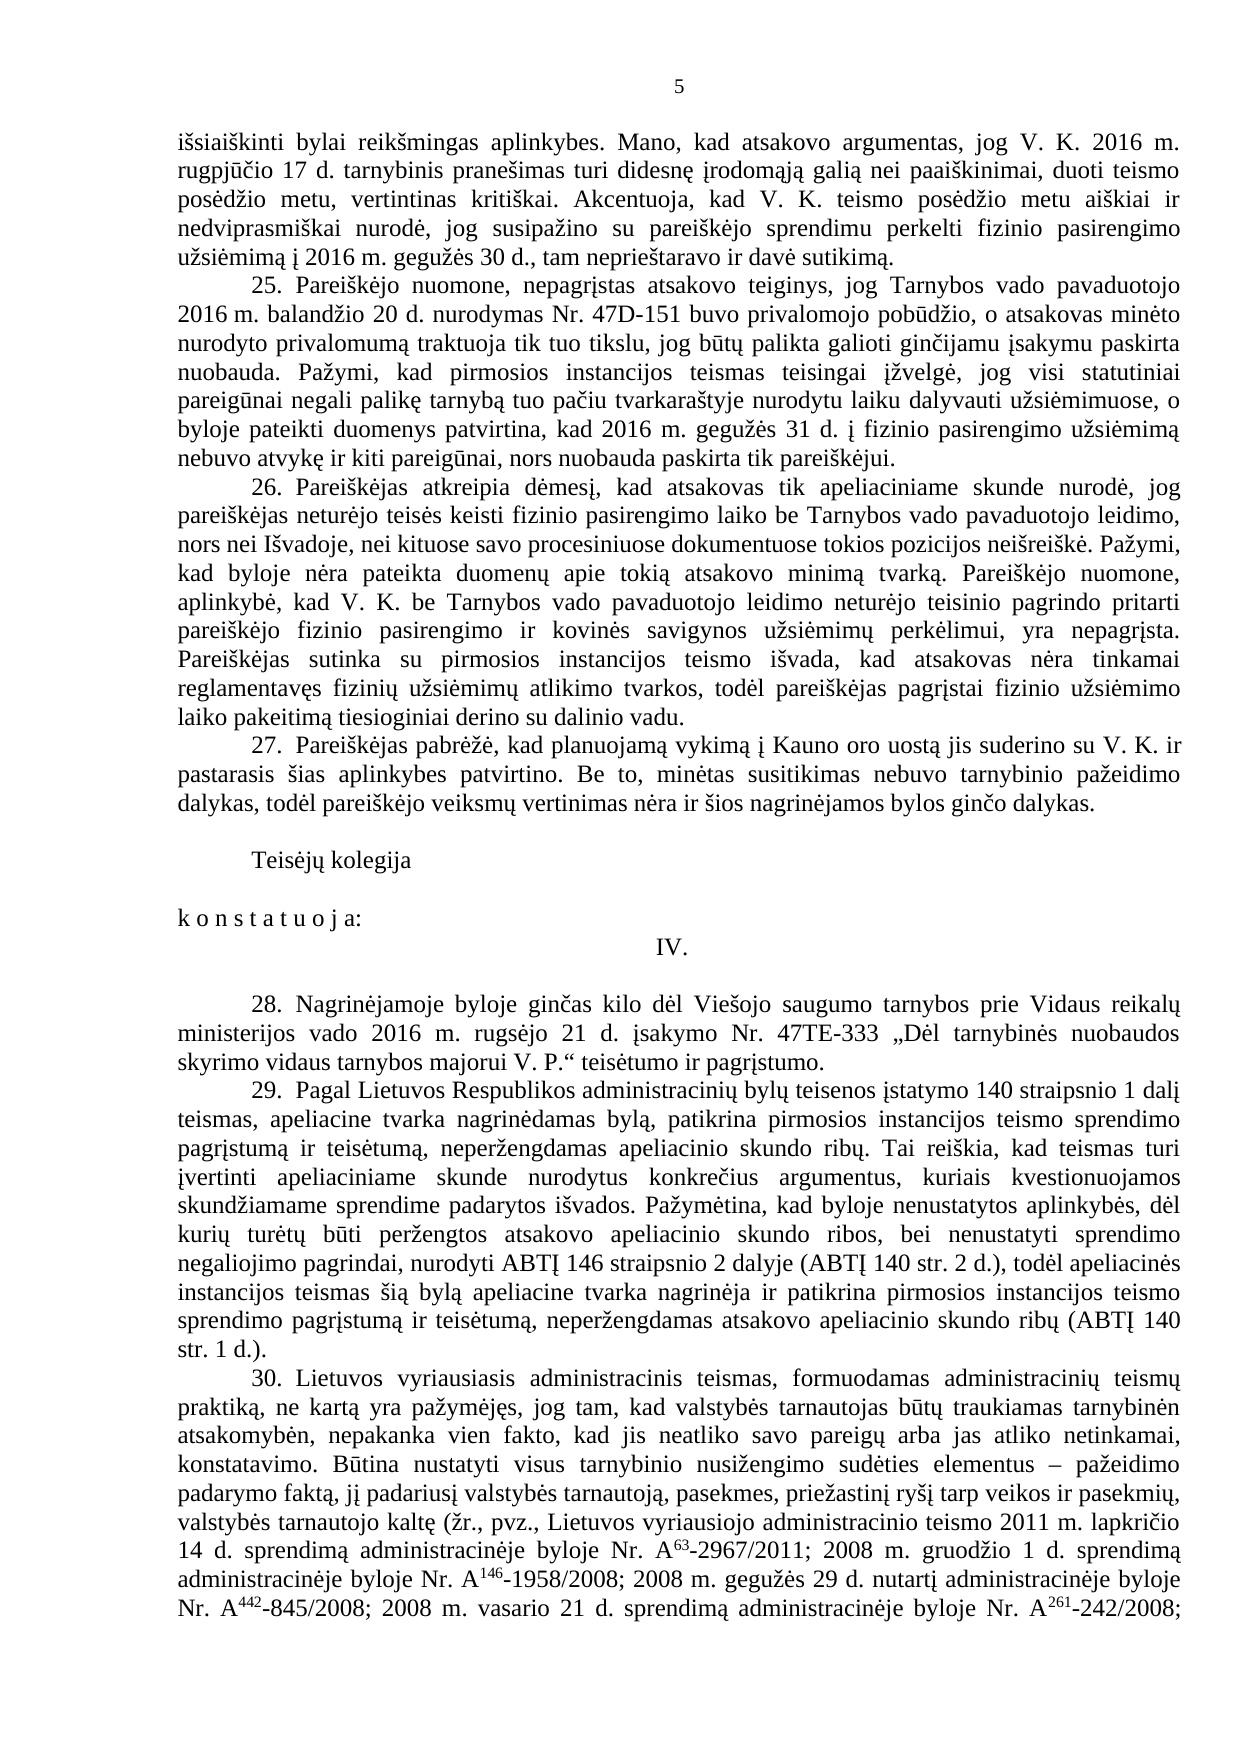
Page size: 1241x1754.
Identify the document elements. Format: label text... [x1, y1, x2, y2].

text 28. Nagrinėjamoje byloje ginčas kilo dėl Viešojo saugumo tarnybos prie Vidaus reikalų ministerijos vado 2016 m. rugsėjo 21 d. įsakymo Nr. 47TE-333 „Dėl tarnybinės nuobaudos skyrimo vidaus tarnybos majorui V. P.“ teisėtumo ir pagrįstumo. [177, 989, 1181, 1075]
text 25. Pareiškėjo nuomone, nepagrįstas atsakovo teiginys, jog Tarnybos vado pavaduotojo 2016 m. balandžio 20 d. nurodymas Nr. 47D-151 buvo privalomojo pobūdžio, o atsakovas minėto nurodyto privalomumą traktuoja tik tuo tikslu, jog būtų palikta galioti ginčijamu įsakymu paskirta nuobauda. Pažymi, kad pirmosios instancijos teismas teisingai įžvelgė, jog visi statutiniai pareigūnai negali palikę tarnybą tuo pačiu tvarkaraštyje nurodytu laiku dalyvauti užsiėmimuose, o byloje pateikti duomenys patvirtina, kad 2016 m. gegužės 31 d. į fizinio pasirengimo užsiėmimą nebuvo atvykę ir kiti pareigūnai, nors nuobauda paskirta tik pareiškėjui. [177, 270, 1181, 472]
text k o n s t a t u o j a: [177, 903, 1167, 932]
text 26. Pareiškėjas atkreipia dėmesį, kad atsakovas tik apeliaciniame skunde nurodė, jog pareiškėjas neturėjo teisės keisti fizinio pasirengimo laiko be Tarnybos vado pavaduotojo leidimo, nors nei Išvadoje, nei kituose savo procesiniuose dokumentuose tokios pozicijos neišreiškė. Pažymi, kad byloje nėra pateikta duomenų apie tokią atsakovo minimą tvarką. Pareiškėjo nuomone, aplinkybė, kad V. K. be Tarnybos vado pavaduotojo leidimo neturėjo teisinio pagrindo pritarti pareiškėjo fizinio pasirengimo ir kovinės savigynos užsiėmimų perkėlimui, yra nepagrįsta. Pareiškėjas sutinka su pirmosios instancijos teismo išvada, kad atsakovas nėra tinkamai reglamentavęs fizinių užsiėmimų atlikimo tvarkos, todėl pareiškėjas pagrįstai fizinio užsiėmimo laiko pakeitimą tiesioginiai derino su dalinio vadu. [177, 472, 1181, 730]
text 30. Lietuvos vyriausiasis administracinis teismas, formuodamas administracinių teismų praktiką, ne kartą yra pažymėjęs, jog tam, kad valstybės tarnautojas būtų traukiamas tarnybinėn atsakomybėn, nepakanka vien fakto, kad jis neatliko savo pareigų arba jas atliko netinkamai, konstatavimo. Būtina nustatyti visus tarnybinio nusižengimo sudėties elementus – pažeidimo padarymo faktą, jį padariusį valstybės tarnautoją, pasekmes, priežastinį ryšį tarp veikos ir pasekmių, valstybės tarnautojo kaltę (žr., pvz., Lietuvos vyriausiojo administracinio teismo 2011 m. lapkričio 14 d. sprendimą administracinėje byloje Nr. A63-2967/2011; 2008 m. gruodžio 1 d. sprendimą administracinėje byloje Nr. A146-1958/2008; 2008 m. gegužės 29 d. nutartį administracinėje byloje Nr. A442-845/2008; 2008 m. vasario 21 d. sprendimą administracinėje byloje Nr. A261-242/2008; [177, 1363, 1181, 1622]
text 29. Pagal Lietuvos Respublikos administracinių bylų teisenos įstatymo 140 straipsnio 1 dalį teismas, apeliacine tvarka nagrinėdamas bylą, patikrina pirmosios instancijos teismo sprendimo pagrįstumą ir teisėtumą, neperžengdamas apeliacinio skundo ribų. Tai reiškia, kad teismas turi įvertinti apeliaciniame skunde nurodytus konkrečius argumentus, kuriais kvestionuojamos skundžiamame sprendime padarytos išvados. Pažymėtina, kad byloje nenustatytos aplinkybės, dėl kurių turėtų būti peržengtos atsakovo apeliacinio skundo ribos, bei nenustatyti sprendimo negaliojimo pagrindai, nurodyti ABTĮ 146 straipsnio 2 dalyje (ABTĮ 140 str. 2 d.), todėl apeliacinės instancijos teismas šią bylą apeliacine tvarka nagrinėja ir patikrina pirmosios instancijos teismo sprendimo pagrįstumą ir teisėtumą, neperžengdamas atsakovo apeliacinio skundo ribų (ABTĮ 140 str. 1 d.). [177, 1075, 1181, 1363]
text IV. [177, 932, 1167, 960]
text Teisėjų kolegija [177, 845, 1167, 874]
text išsiaiškinti bylai reikšmingas aplinkybes. Mano, kad atsakovo argumentas, jog V. K. 2016 m. rugpjūčio 17 d. tarnybinis pranešimas turi didesnę įrodomąją galią nei paaiškinimai, duoti teismo posėdžio metu, vertintinas kritiškai. Akcentuoja, kad V. K. teismo posėdžio metu aiškiai ir nedviprasmiškai nurodė, jog susipažino su pareiškėjo sprendimu perkelti fizinio pasirengimo užsiėmimą į 2016 m. gegužės 30 d., tam neprieštaravo ir davė sutikimą. [177, 127, 1181, 270]
text 27. Pareiškėjas pabrėžė, kad planuojamą vykimą į Kauno oro uostą jis suderino su V. K. ir pastarasis šias aplinkybes patvirtino. Be to, minėtas susitikimas nebuvo tarnybinio pažeidimo dalykas, todėl pareiškėjo veiksmų vertinimas nėra ir šios nagrinėjamos bylos ginčo dalykas. [177, 730, 1181, 817]
